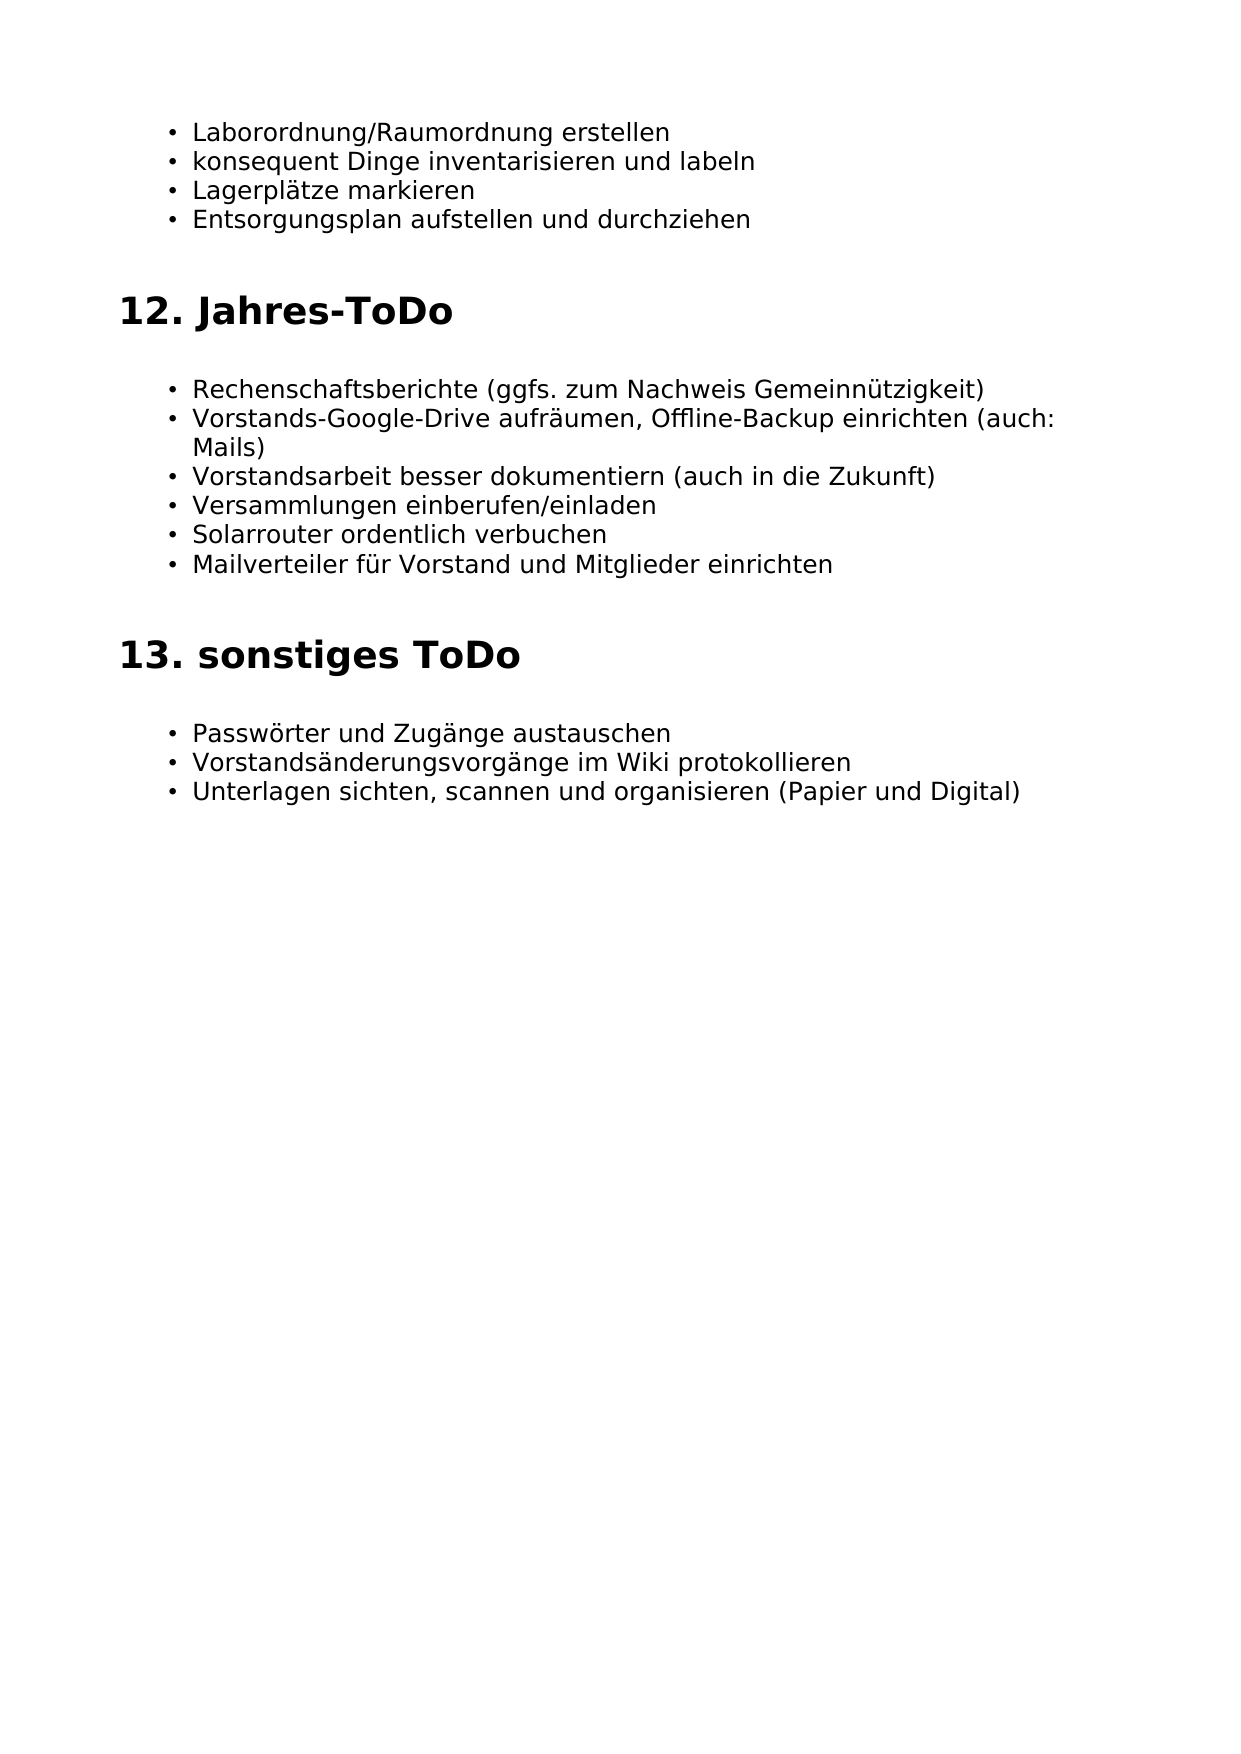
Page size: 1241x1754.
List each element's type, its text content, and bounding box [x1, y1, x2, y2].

list Passwörter und Zugänge austauschen [177, 719, 1122, 748]
list Lagerplätze markieren [177, 176, 1122, 206]
list Rechenschaftsberichte (ggfs. zum Nachweis Gemeinnützigkeit) [177, 375, 1122, 404]
list Entsorgungsplan aufstellen und durchziehen [177, 206, 1122, 235]
list Laborordnung/Raumordnung erstellen [177, 118, 1122, 147]
subtitle 12. Jahres-ToDo [118, 289, 1122, 333]
list Mailverteiler für Vorstand und Mitglieder einrichten [177, 550, 1122, 579]
list Solarrouter ordentlich verbuchen [177, 521, 1122, 550]
list konsequent Dinge inventarisieren und labeln [177, 147, 1122, 176]
list Unterlagen sichten, scannen und organisieren (Papier und Digital) [177, 777, 1122, 807]
list Vorstands-Google-Drive aufräumen, Offline-Backup einrichten (auch: Mails) [177, 404, 1122, 462]
list Vorstandsänderungsvorgänge im Wiki protokollieren [177, 748, 1122, 777]
subtitle 13. sonstiges ToDo [118, 633, 1122, 677]
list Versammlungen einberufen/einladen [177, 492, 1122, 521]
list Vorstandsarbeit besser dokumentiern (auch in die Zukunft) [177, 462, 1122, 492]
